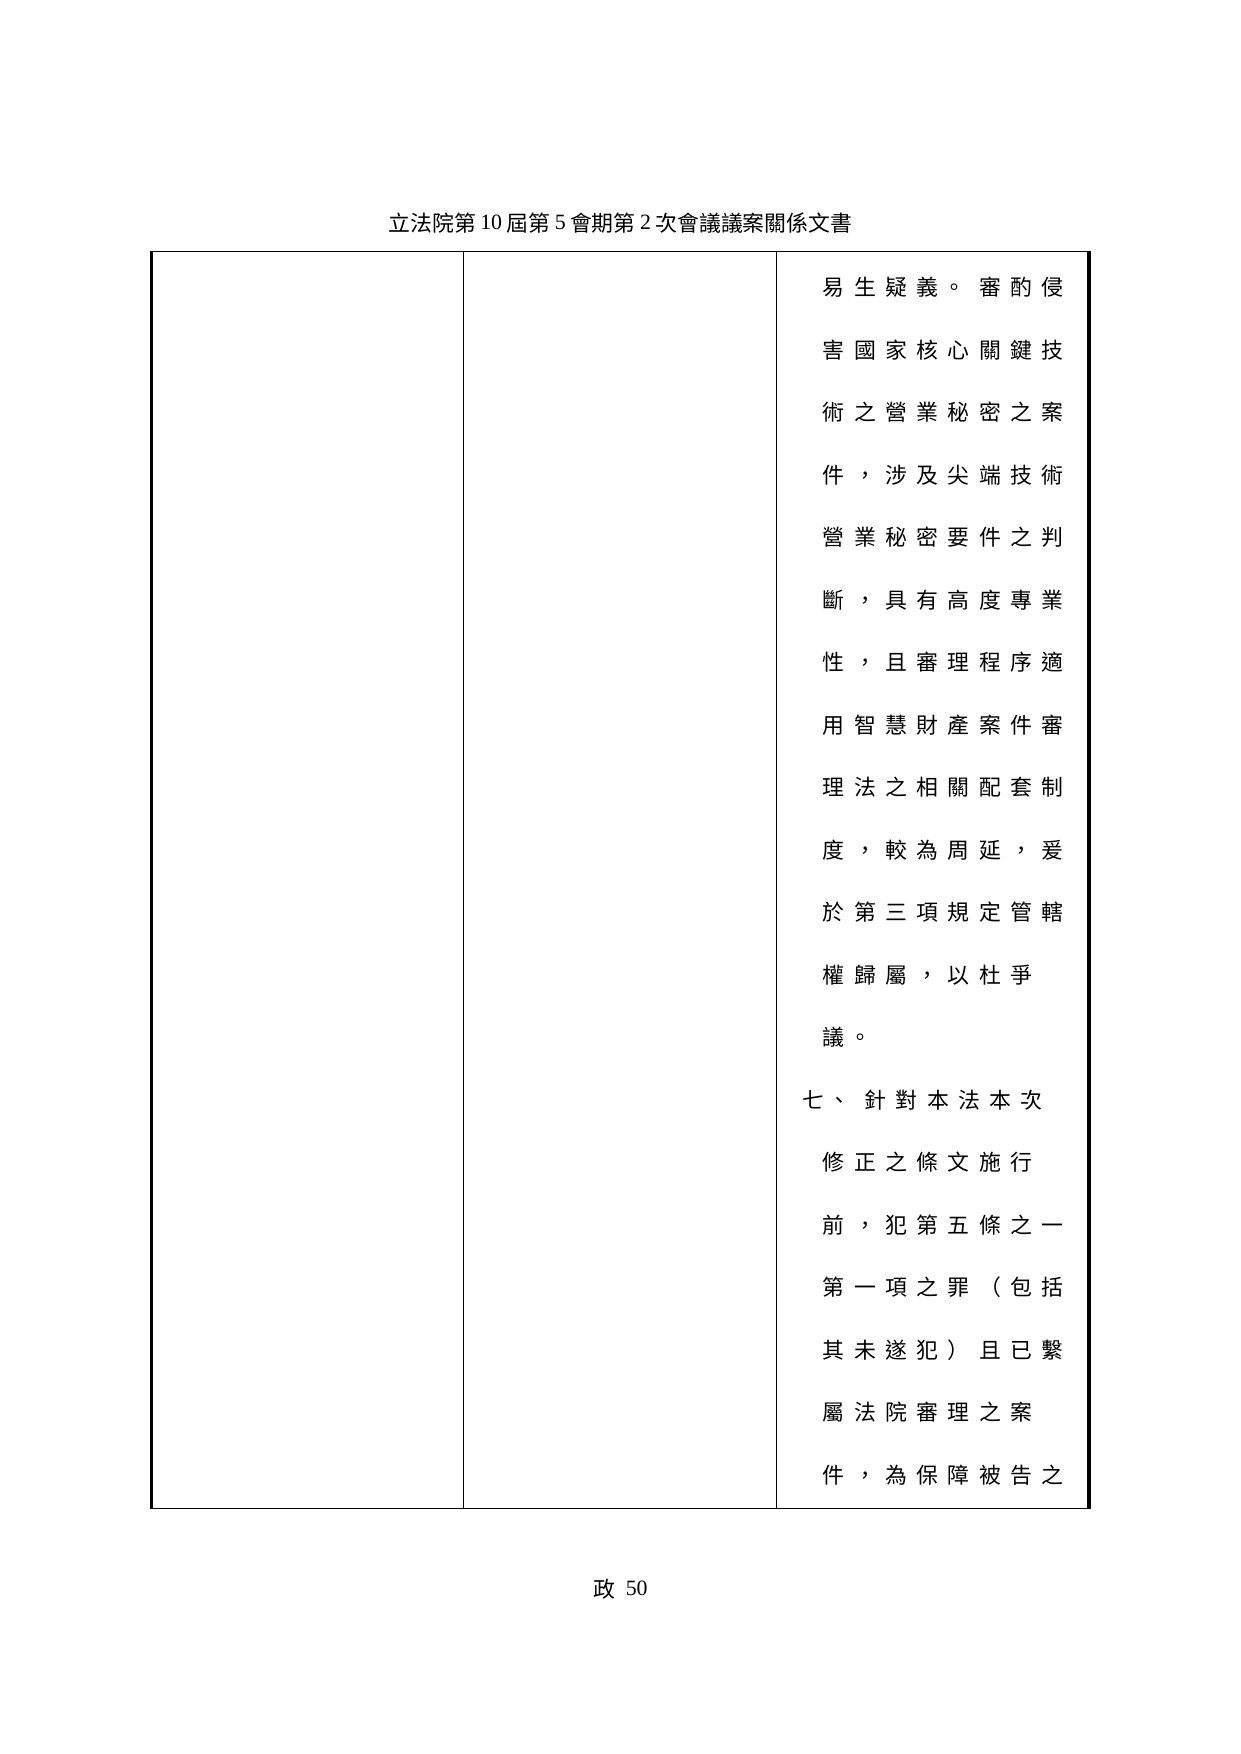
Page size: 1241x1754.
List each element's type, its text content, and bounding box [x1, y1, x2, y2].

table_cell [464, 252, 776, 1508]
table_cell 易生疑義。審酌侵害國家核心關鍵技術之營業秘密之案件，涉及尖端技術營業秘密要件之判斷，具有高度專業性，且審理程序適用智慧財產案件審理法之相關配套制度，較為周延，爰於第三項規定管轄權歸屬，以杜爭議。 七、針對本法本次修正之條文施行前，犯第五條之一第一項之罪（包括其未遂犯）且已繫屬法院審理之案件，為保障被告之 [777, 252, 1087, 1508]
table_cell 第十六條 第七條第一項及其未遂犯之案件，其第一審管轄權屬於高等法院。 第八條第一項至第三項之案件，其第一審管轄權屬於智慧財產及商業法院。 與第八條第一項至第三項之案件有裁判上一罪或刑事訴訟法第七條第一款所定相牽連關係之第一審管轄權屬於高等法院之其他刑事案件，經檢察官起訴或合併起訴者，應向智慧財產及商業法院為之。 本法中華民國○年○月○日修正之條文施行前第五條之一第一項及其未遂犯之案件已繫屬於法院者，不適用第一項規定。 [153, 252, 463, 1508]
